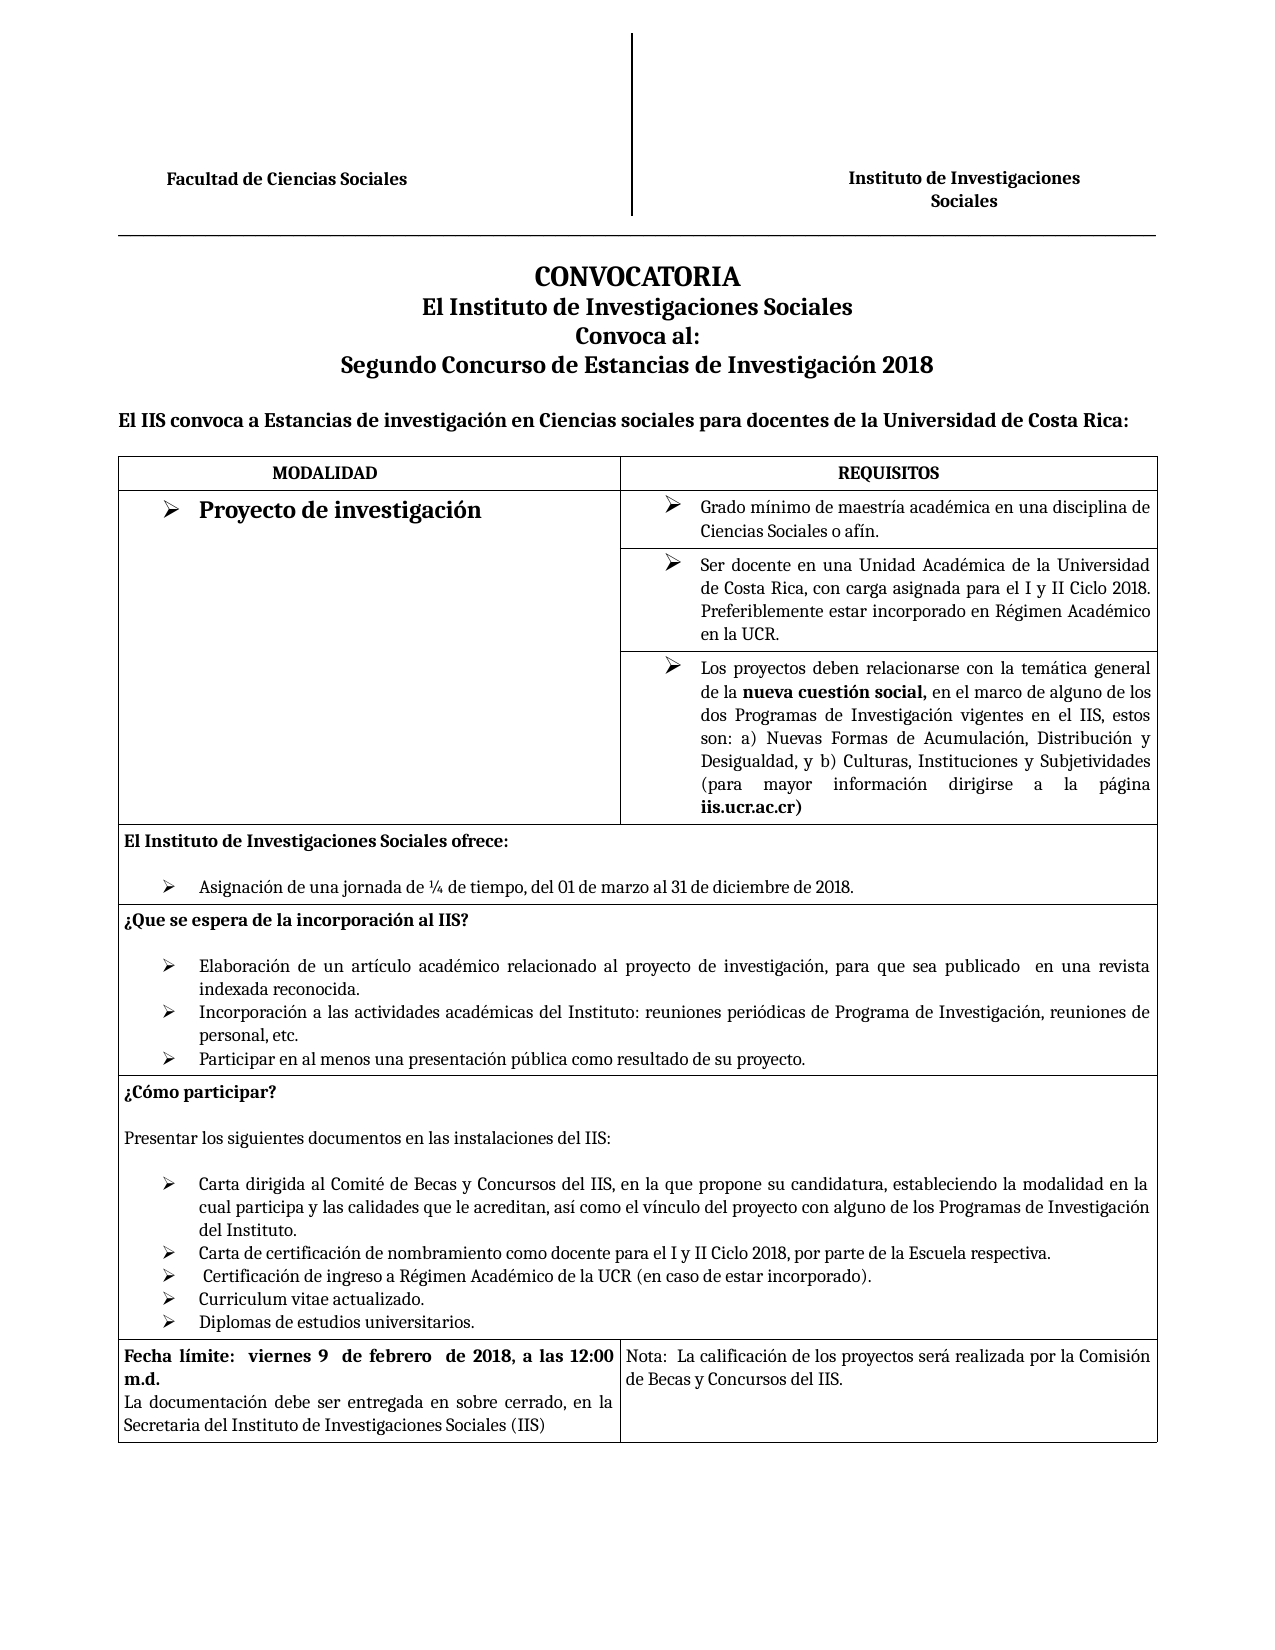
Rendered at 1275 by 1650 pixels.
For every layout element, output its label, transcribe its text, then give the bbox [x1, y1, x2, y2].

table_cell Ser docente en una Unidad Académica de la Universidad de Costa Rica, con carga asignada para el I y II Ciclo 2018. Preferiblemente estar incorporado en Régimen Académico en la UCR. [621, 549, 1157, 651]
table_cell Los proyectos deben relacionarse con la temática general de la nueva cuestión social, en el marco de alguno de los dos Programas de Investigación vigentes en el IIS, estos son: a) Nuevas Formas de Acumulación, Distribución y Desigualdad, y b) Culturas, Instituciones y Subjetividades (para mayor información dirigirse a la página iis.ucr.ac.cr) [621, 652, 1157, 824]
text Facultad de Ciencias Sociales [128, 168, 446, 190]
text El IIS convoca a Estancias de investigación en Ciencias sociales para docentes de la Universidad de Costa Rica: [118, 408, 1157, 432]
text Segundo Concurso de Estancias de Investigación 2018 [118, 351, 1157, 379]
table_header REQUISITOS [773, 168, 1156, 222]
text CONVOCATORIA [118, 260, 1157, 293]
table_cell Nota: La calificación de los proyectos será realizada por la Comisión de Becas y Concursos del IIS. [621, 1340, 1157, 1442]
table_cell ¿Cómo participar? Presentar los siguientes documentos en las instalaciones del IIS: Carta dirigida al Comité de Becas y Concursos del IIS, en la que propone su candidatura, estableciendo la modalidad en la cual participa y las calidades que le acreditan, así como el vínculo del proyecto con alguno de los Programas de Investigación del Instituto. Carta de certificación de nombramiento como docente para el I y II Ciclo 2018, por parte de la Escuela respectiva. Certificación de ingreso a Régimen Académico de la UCR (en caso de estar incorporado). Curriculum vitae actualizado. Diplomas de estudios universitarios. [119, 1076, 1157, 1339]
text El Instituto de Investigaciones Sociales [118, 293, 1157, 322]
table_header MODALIDAD [119, 457, 620, 490]
table_cell Fecha límite: viernes 9 de febrero de 2018, a las 12:00 m.d. La documentación debe ser entregada en sobre cerrado, en la Secretaria del Instituto de Investigaciones Sociales (IIS) [119, 1340, 620, 1442]
table_cell El Instituto de Investigaciones Sociales ofrece: Asignación de una jornada de ¼ de tiempo, del 01 de marzo al 31 de diciembre de 2018. [119, 825, 1157, 904]
table_header REQUISITOS [621, 457, 1157, 490]
table_cell ¿Que se espera de la incorporación al IIS? Elaboración de un artículo académico relacionado al proyecto de investigación, para que sea publicado en una revista indexada reconocida. Incorporación a las actividades académicas del Instituto: reuniones periódicas de Programa de Investigación, reuniones de personal, etc. Participar en al menos una presentación pública como resultado de su proyecto. [119, 905, 1157, 1075]
table_cell Grado mínimo de maestría académica en una disciplina de Ciencias Sociales o afín. [621, 491, 1157, 547]
table_cell Proyecto de investigación [119, 491, 620, 824]
text Convoca al: [118, 322, 1157, 351]
text [128, 190, 446, 203]
